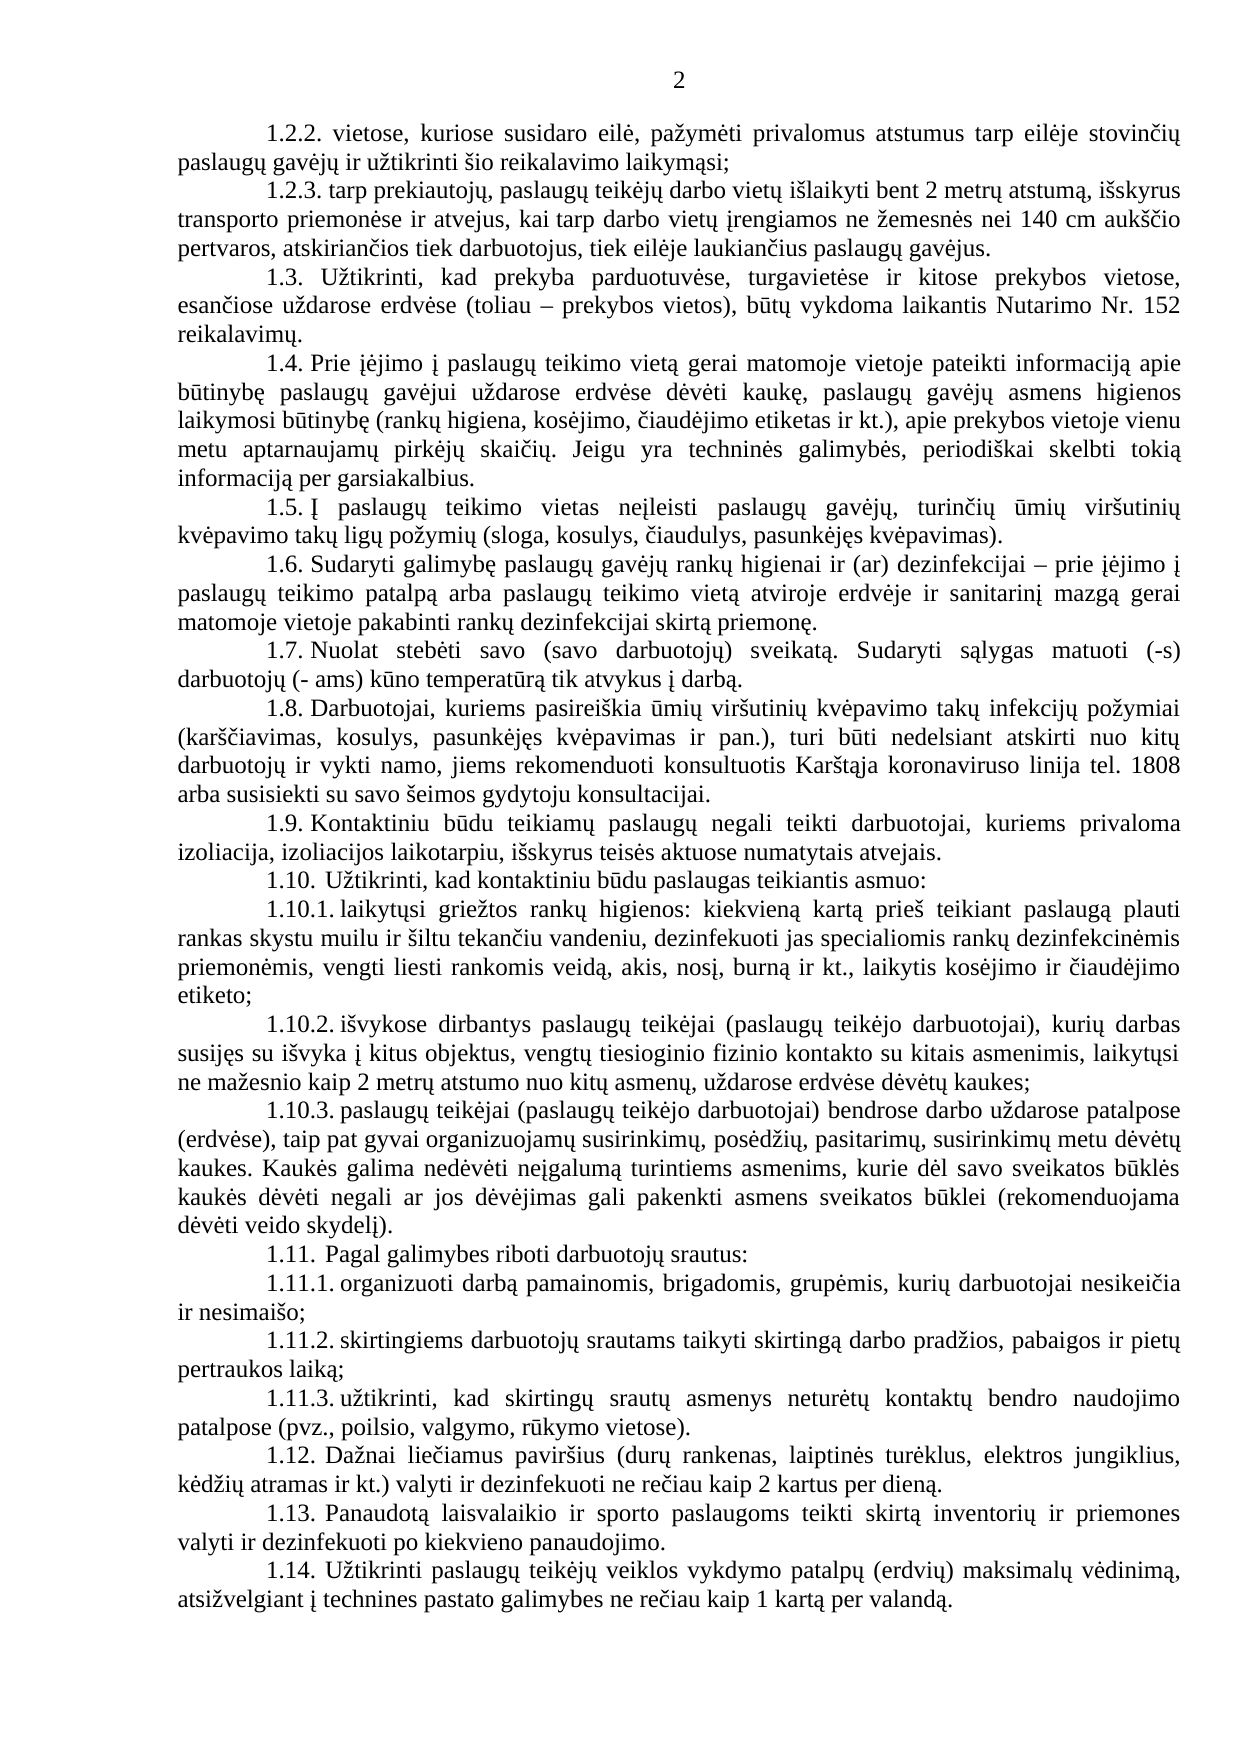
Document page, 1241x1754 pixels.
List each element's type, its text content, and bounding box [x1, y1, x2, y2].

text 1.12. Dažnai liečiamus paviršius (durų rankenas, laiptinės turėklus, elektros jungiklius, kėdžių atramas ir kt.) valyti ir dezinfekuoti ne rečiau kaip 2 kartus per dieną. [177, 1441, 1181, 1498]
text 1.10.2. išvykose dirbantys paslaugų teikėjai (paslaugų teikėjo darbuotojai), kurių darbas susijęs su išvyka į kitus objektus, vengtų tiesioginio fizinio kontakto su kitais asmenimis, laikytųsi ne mažesnio kaip 2 metrų atstumo nuo kitų asmenų, uždarose erdvėse dėvėtų kaukes; [177, 1009, 1181, 1096]
text 1.7. Nuolat stebėti savo (savo darbuotojų) sveikatą. Sudaryti sąlygas matuoti (-s) darbuotojų (- ams) kūno temperatūrą tik atvykus į darbą. [177, 636, 1181, 693]
text 1.10. Užtikrinti, kad kontaktiniu būdu paslaugas teikiantis asmuo: [177, 866, 1181, 894]
text 1.10.1. laikytųsi griežtos rankų higienos: kiekvieną kartą prieš teikiant paslaugą plauti rankas skystu muilu ir šiltu tekančiu vandeniu, dezinfekuoti jas specialiomis rankų dezinfekcinėmis priemonėmis, vengti liesti rankomis veidą, akis, nosį, burną ir kt., laikytis kosėjimo ir čiaudėjimo etiketo; [177, 894, 1181, 1009]
text 1.8. Darbuotojai, kuriems pasireiškia ūmių viršutinių kvėpavimo takų infekcijų požymiai (karščiavimas, kosulys, pasunkėjęs kvėpavimas ir pan.), turi būti nedelsiant atskirti nuo kitų darbuotojų ir vykti namo, jiems rekomenduoti konsultuotis Karštąja koronaviruso linija tel. 1808 arba susisiekti su savo šeimos gydytoju konsultacijai. [177, 693, 1181, 808]
text 1.11.3. užtikrinti, kad skirtingų srautų asmenys neturėtų kontaktų bendro naudojimo patalpose (pvz., poilsio, valgymo, rūkymo vietose). [177, 1383, 1181, 1441]
text 1.10.3. paslaugų teikėjai (paslaugų teikėjo darbuotojai) bendrose darbo uždarose patalpose (erdvėse), taip pat gyvai organizuojamų susirinkimų, posėdžių, pasitarimų, susirinkimų metu dėvėtų kaukes. Kaukės galima nedėvėti neįgalumą turintiems asmenims, kurie dėl savo sveikatos būklės kaukės dėvėti negali ar jos dėvėjimas gali pakenkti asmens sveikatos būklei (rekomenduojama dėvėti veido skydelį). [177, 1096, 1181, 1239]
text 1.2.3. tarp prekiautojų, paslaugų teikėjų darbo vietų išlaikyti bent 2 metrų atstumą, išskyrus transporto priemonėse ir atvejus, kai tarp darbo vietų įrengiamos ne žemesnės nei 140 cm aukščio pertvaros, atskiriančios tiek darbuotojus, tiek eilėje laukiančius paslaugų gavėjus. [177, 176, 1181, 262]
text 1.9. Kontaktiniu būdu teikiamų paslaugų negali teikti darbuotojai, kuriems privaloma izoliacija, izoliacijos laikotarpiu, išskyrus teisės aktuose numatytais atvejais. [177, 808, 1181, 866]
text 1.11.2. skirtingiems darbuotojų srautams taikyti skirtingą darbo pradžios, pabaigos ir pietų pertraukos laiką; [177, 1326, 1181, 1383]
text 1.11.1. organizuoti darbą pamainomis, brigadomis, grupėmis, kurių darbuotojai nesikeičia ir nesimaišo; [177, 1268, 1181, 1326]
text 1.5. Į paslaugų teikimo vietas neįleisti paslaugų gavėjų, turinčių ūmių viršutinių kvėpavimo takų ligų požymių (sloga, kosulys, čiaudulys, pasunkėjęs kvėpavimas). [177, 492, 1181, 549]
text 1.11. Pagal galimybes riboti darbuotojų srautus: [177, 1239, 1181, 1268]
text 1.6. Sudaryti galimybę paslaugų gavėjų rankų higienai ir (ar) dezinfekcijai – prie įėjimo į paslaugų teikimo patalpą arba paslaugų teikimo vietą atviroje erdvėje ir sanitarinį mazgą gerai matomoje vietoje pakabinti rankų dezinfekcijai skirtą priemonę. [177, 549, 1181, 636]
text 1.13. Panaudotą laisvalaikio ir sporto paslaugoms teikti skirtą inventorių ir priemones valyti ir dezinfekuoti po kiekvieno panaudojimo. [177, 1498, 1181, 1556]
text 1.3. Užtikrinti, kad prekyba parduotuvėse, turgavietėse ir kitose prekybos vietose, esančiose uždarose erdvėse (toliau – prekybos vietos), būtų vykdoma laikantis Nutarimo Nr. 152 reikalavimų. [177, 262, 1181, 348]
text 1.14. Užtikrinti paslaugų teikėjų veiklos vykdymo patalpų (erdvių) maksimalų vėdinimą, atsižvelgiant į technines pastato galimybes ne rečiau kaip 1 kartą per valandą. [177, 1556, 1181, 1613]
text 1.2.2. vietose, kuriose susidaro eilė, pažymėti privalomus atstumus tarp eilėje stovinčių paslaugų gavėjų ir užtikrinti šio reikalavimo laikymąsi; [177, 118, 1181, 176]
text 1.4. Prie įėjimo į paslaugų teikimo vietą gerai matomoje vietoje pateikti informaciją apie būtinybę paslaugų gavėjui uždarose erdvėse dėvėti kaukę, paslaugų gavėjų asmens higienos laikymosi būtinybę (rankų higiena, kosėjimo, čiaudėjimo etiketas ir kt.), apie prekybos vietoje vienu metu aptarnaujamų pirkėjų skaičių. Jeigu yra techninės galimybės, periodiškai skelbti tokią informaciją per garsiakalbius. [177, 348, 1181, 492]
